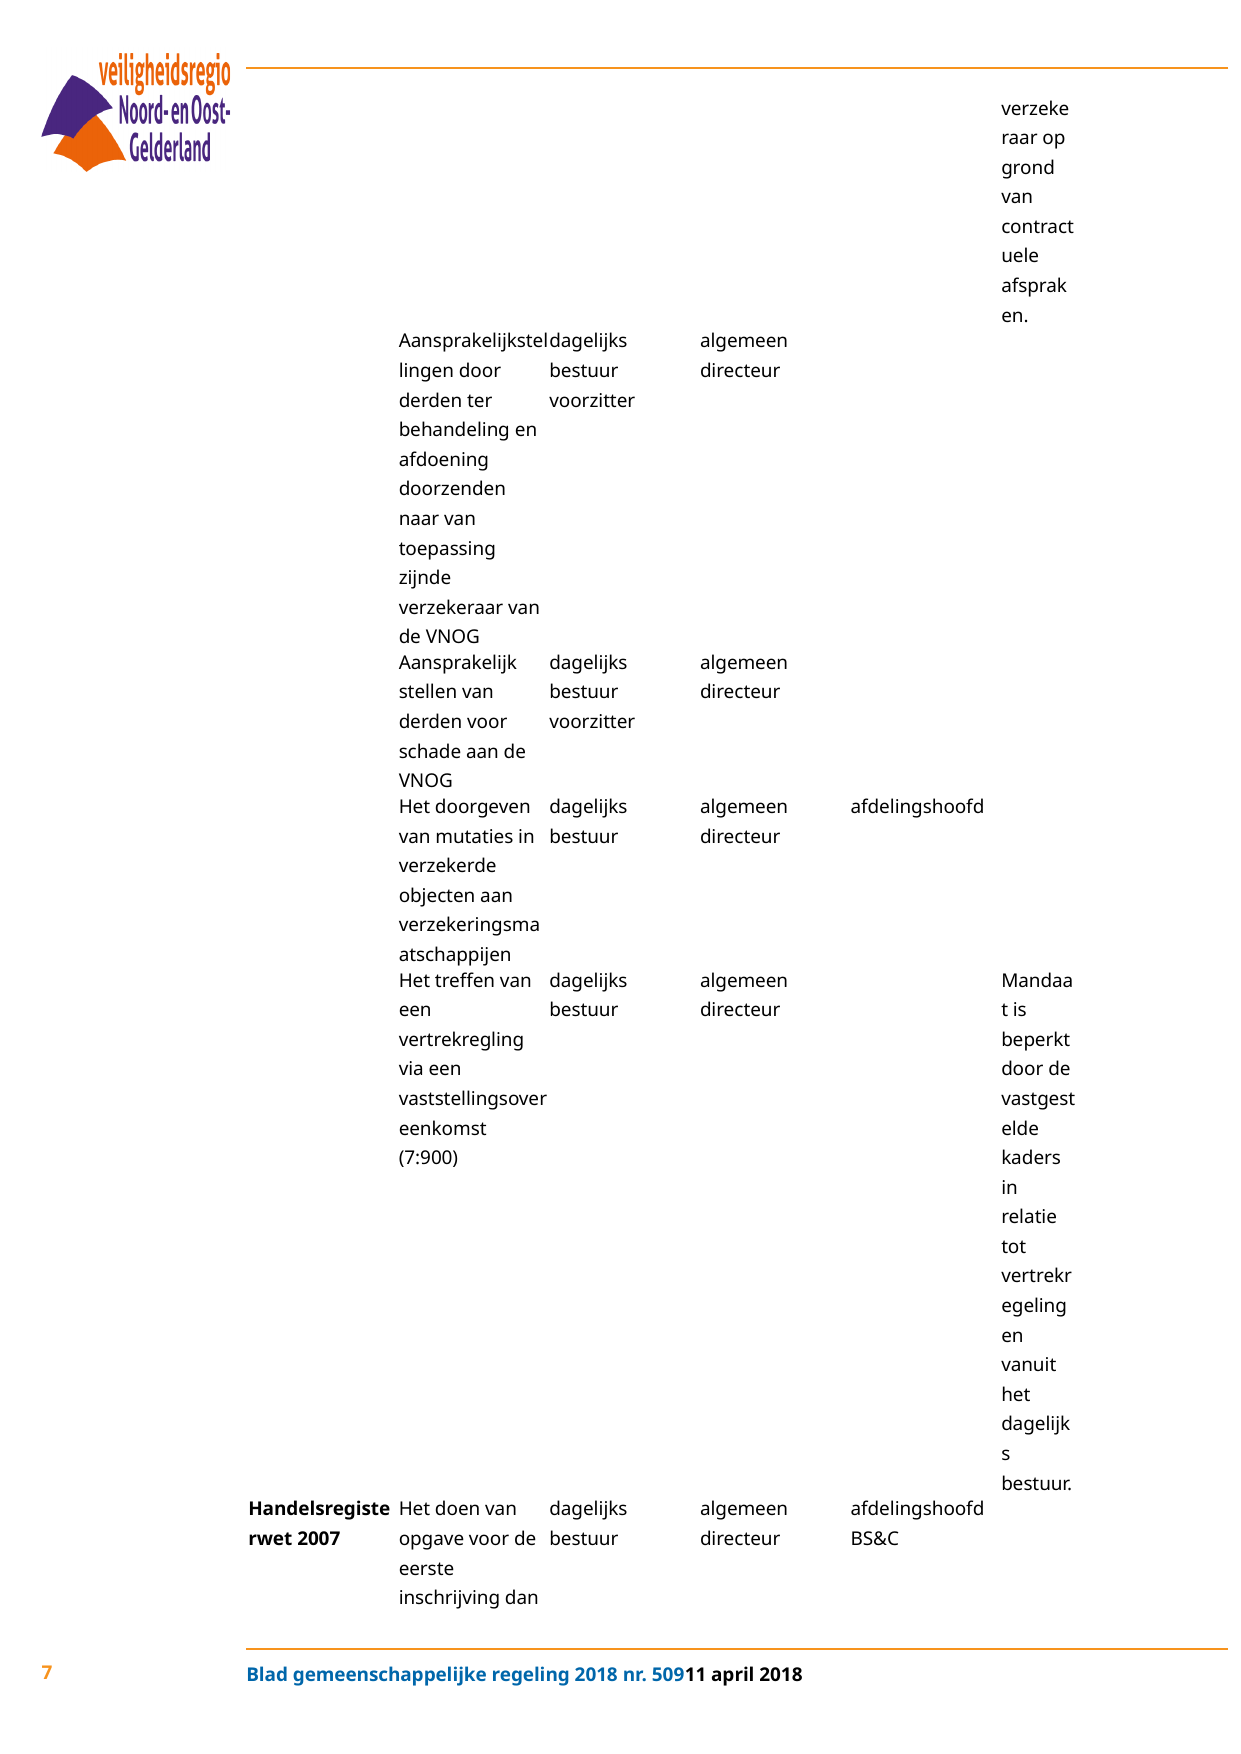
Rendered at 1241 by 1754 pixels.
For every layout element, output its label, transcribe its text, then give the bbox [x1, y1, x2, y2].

table_cell [248, 967, 398, 1496]
picture [41, 47, 231, 172]
table_cell algemeen directeur [700, 1496, 850, 1610]
table_cell [248, 328, 398, 649]
table_cell [248, 793, 398, 967]
table_cell [700, 95, 850, 328]
table_cell [850, 967, 1001, 1496]
table_cell algemeen directeur [700, 328, 850, 649]
table_cell Aansprakelijk stellen van derden voor schade aan de VNOG [399, 649, 549, 793]
table_cell Aansprakelijkstellingen door derden ter behandeling en afdoening doorzenden naar van toepassing zijnde verzekeraar van de VNOG [399, 328, 549, 649]
table_cell dagelijks bestuur voorzitter [549, 649, 700, 793]
table_cell algemeen directeur [700, 967, 850, 1496]
table_cell [850, 328, 1001, 649]
table_cell verzekeraar op grond van contractuele afspraken. [1001, 95, 1076, 328]
table_cell dagelijks bestuur [549, 1496, 700, 1610]
table_cell [1001, 649, 1076, 793]
table_cell Het doen van opgave voor de eerste inschrijving dan [399, 1496, 549, 1610]
table_cell [850, 95, 1001, 328]
table_cell Handelsregisterwet 2007 [248, 1496, 398, 1610]
table_cell [248, 95, 398, 328]
table_cell [399, 95, 549, 328]
table_cell [1001, 1496, 1076, 1610]
table_cell dagelijks bestuur [549, 793, 700, 967]
table_cell Het treffen van een vertrekregling via een vaststellingsovereenkomst (7:900) [399, 967, 549, 1496]
table_cell dagelijks bestuur [549, 967, 700, 1496]
table_cell [1001, 328, 1076, 649]
table_cell Mandaat is beperkt door de vastgestelde kaders in relatie tot vertrekregelingen vanuit het dagelijks bestuur. [1001, 967, 1076, 1496]
table_cell afdelingshoofd BS&C [850, 1496, 1001, 1610]
table_cell [549, 95, 700, 328]
table_cell afdelingshoofd [850, 793, 1001, 967]
table_cell [248, 649, 398, 793]
table_cell algemeen directeur [700, 793, 850, 967]
table_cell dagelijks bestuur voorzitter [549, 328, 700, 649]
table_cell Het doorgeven van mutaties in verzekerde objecten aan verzekeringsmaatschappijen [399, 793, 549, 967]
table_cell [850, 649, 1001, 793]
table_cell algemeen directeur [700, 649, 850, 793]
table_cell [1001, 793, 1076, 967]
